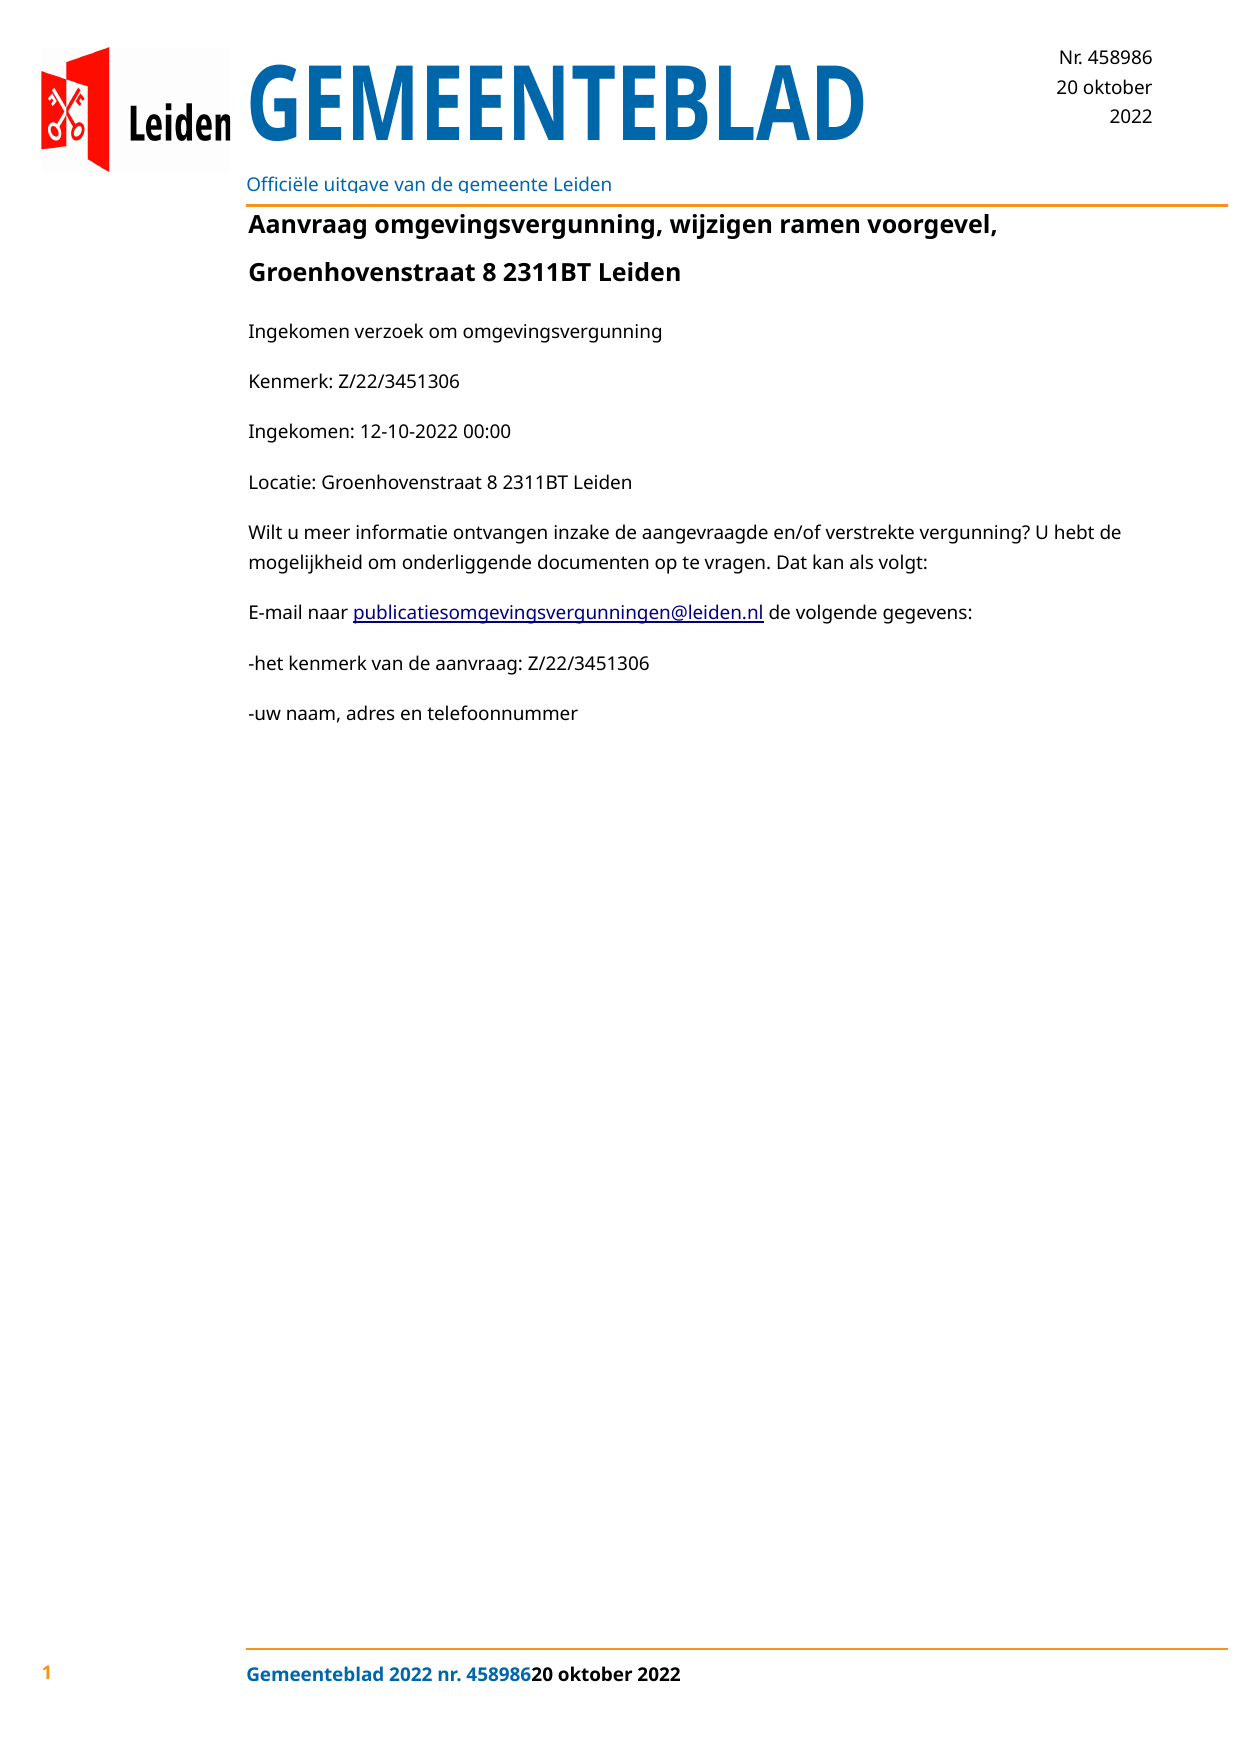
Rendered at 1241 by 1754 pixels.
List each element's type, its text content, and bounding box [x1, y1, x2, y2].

text Ingekomen: 12-10-2022 00:00 [248, 419, 1152, 444]
text Ingekomen verzoek om omgevingsvergunning [248, 318, 1152, 344]
text Locatie: Groenhovenstraat 8 2311BT Leiden [248, 469, 1152, 495]
text Kenmerk: Z/22/3451306 [248, 368, 1152, 394]
text Aanvraag omgevingsvergunning, wijzigen ramen voorgevel, Groenhovenstraat 8 2311BT Leiden [248, 207, 1152, 288]
text -uw naam, adres en telefoonnummer [248, 700, 1152, 726]
text E-mail naar publicatiesomgevingsvergunningen@leiden.nl de volgende gegevens: [248, 599, 1152, 625]
text Wilt u meer informatie ontvangen inzake de aangevraagde en/of verstrekte vergunning? U hebt de mogelijkheid om onderliggende documenten op te vragen. Dat kan als volgt: [248, 519, 1152, 575]
text -het kenmerk van de aanvraag: Z/22/3451306 [248, 650, 1152, 676]
picture [41, 47, 231, 172]
